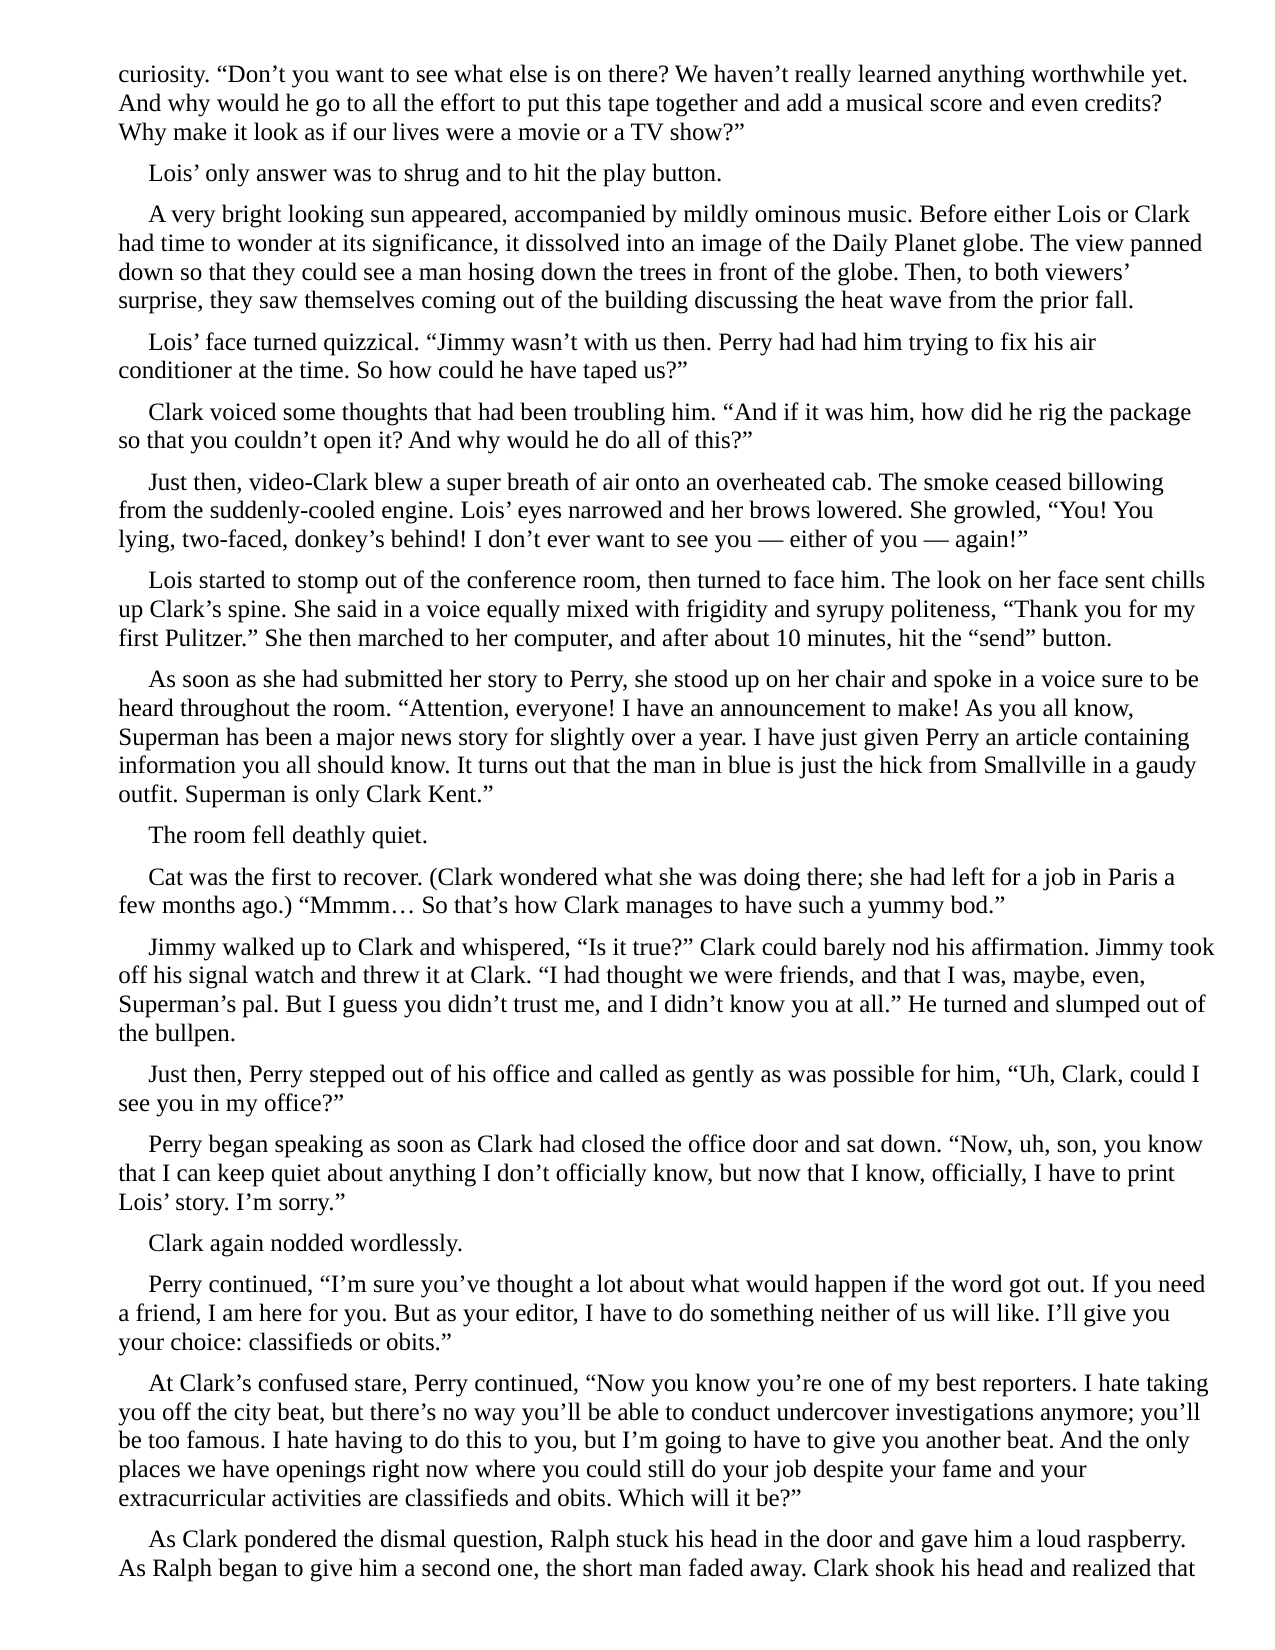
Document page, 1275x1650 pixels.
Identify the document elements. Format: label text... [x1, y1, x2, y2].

text Clark again nodded wordlessly. [118, 1228, 1216, 1257]
text A very bright looking sun appeared, accompanied by mildly ominous music. Before either Lois or Clark had time to wonder at its significance, it dissolved into an image of the Daily Planet globe. The view panned down so that they could see a man hosing down the trees in front of the globe. Then, to both viewers’ surprise, they saw themselves coming out of the building discussing the heat wave from the prior fall. [118, 199, 1216, 314]
text Clark voiced some thoughts that had been troubling him. “And if it was him, how did he rig the package so that you couldn’t open it? And why would he do all of this?” [118, 397, 1216, 454]
text Jimmy walked up to Clark and whispered, “Is it true?” Clark could barely nod his affirmation. Jimmy took off his signal watch and threw it at Clark. “I had thought we were friends, and that I was, maybe, even, Superman’s pal. But I guess you didn’t trust me, and I didn’t know you at all.” He turned and slumped out of the bullpen. [118, 932, 1216, 1047]
text At Clark’s confused stare, Perry continued, “Now you know you’re one of my best reporters. I hate taking you off the city beat, but there’s no way you’ll be able to conduct undercover investigations anymore; you’ll be too famous. I hate having to do this to you, but I’m going to have to give you another beat. And the only places we have openings right now where you could still do your job despite your fame and your extracurricular activities are classifieds and obits. Which will it be?” [118, 1368, 1216, 1512]
text Lois started to stomp out of the conference room, then turned to face him. The look on her face sent chills up Clark’s spine. She said in a voice equally mixed with frigidity and syrupy politeness, “Thank you for my first Pulitzer.” She then marched to her computer, and after about 10 minutes, hit the “send” button. [118, 565, 1216, 652]
text Lois’ only answer was to shrug and to hit the play button. [118, 158, 1216, 187]
text Lois’ face turned quizzical. “Jimmy wasn’t with us then. Perry had had him trying to fix his air conditioner at the time. So how could he have taped us?” [118, 327, 1216, 384]
text Just then, Perry stepped out of his office and called as gently as was possible for him, “Uh, Clark, could I see you in my office?” [118, 1059, 1216, 1117]
text Perry continued, “I’m sure you’ve thought a lot about what would happen if the word got out. If you need a friend, I am here for you. But as your editor, I have to do something neither of us will like. I’ll give you your choice: classifieds or obits.” [118, 1269, 1216, 1355]
text As Clark pondered the dismal question, Ralph stuck his head in the door and gave him a loud raspberry. As Ralph began to give him a second one, the short man faded away. Clark shook his head and realized that [118, 1524, 1216, 1582]
text The room fell deathly quiet. [118, 820, 1216, 849]
text curiosity. “Don’t you want to see what else is on there? We haven’t really learned anything worthwhile yet. And why would he go to all the effort to put this tape together and add a musical score and even credits? Why make it look as if our lives were a movie or a TV show?” [118, 59, 1216, 145]
text Perry began speaking as soon as Clark had closed the office door and sat down. “Now, uh, son, you know that I can keep quiet about anything I don’t officially know, but now that I know, officially, I have to print Lois’ story. I’m sorry.” [118, 1129, 1216, 1215]
text Cat was the first to recover. (Clark wondered what she was doing there; she had left for a job in Paris a few months ago.) “Mmmm… So that’s how Clark manages to have such a yummy bod.” [118, 862, 1216, 919]
text Just then, video-Clark blew a super breath of air onto an overheated cab. The smoke ceased billowing from the suddenly-cooled engine. Lois’ eyes narrowed and her brows lowered. She growled, “You! You lying, two-faced, donkey’s behind! I don’t ever want to see you — either of you — again!” [118, 467, 1216, 553]
text As soon as she had submitted her story to Perry, she stood up on her chair and spoke in a voice sure to be heard throughout the room. “Attention, everyone! I have an announcement to make! As you all know, Superman has been a major news story for slightly over a year. I have just given Perry an article containing information you all should know. It turns out that the man in blue is just the hick from Smallville in a gaudy outfit. Superman is only Clark Kent.” [118, 664, 1216, 808]
